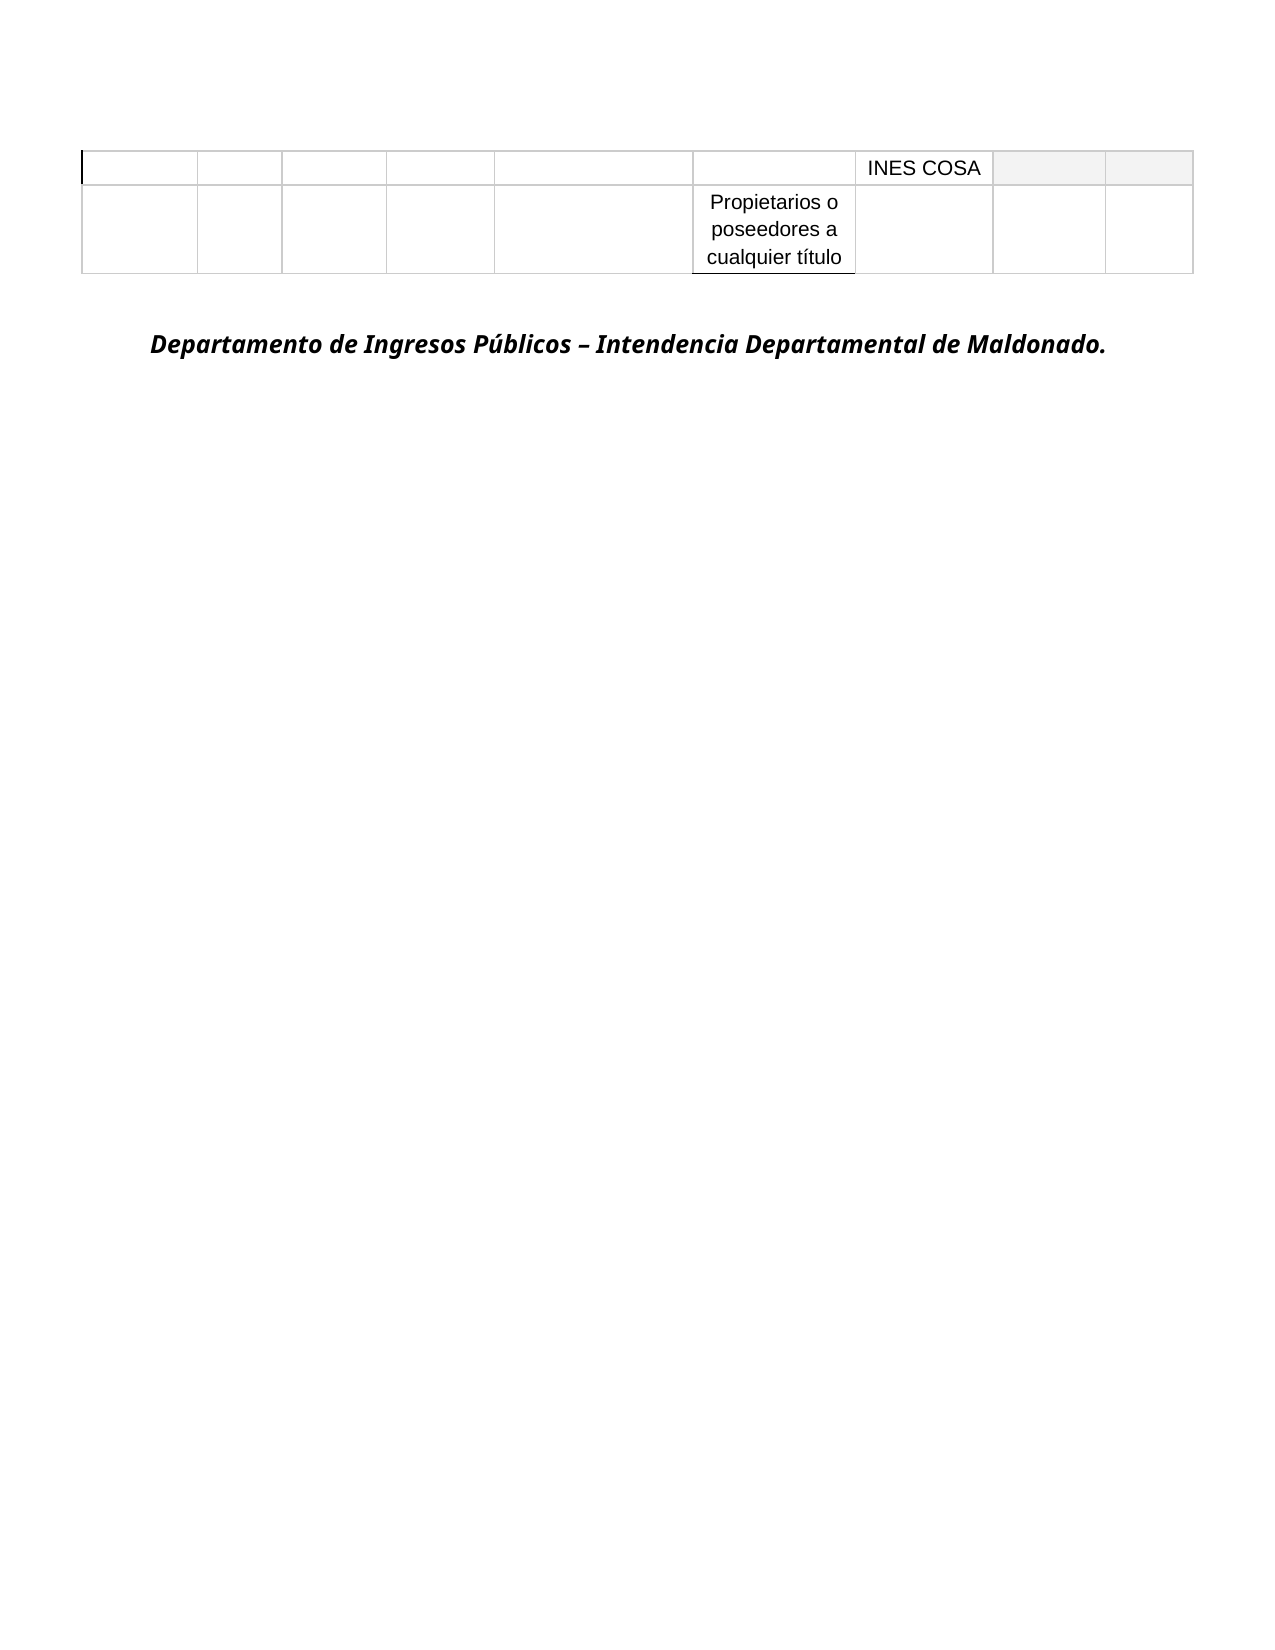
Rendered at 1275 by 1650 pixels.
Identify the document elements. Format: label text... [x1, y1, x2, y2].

table_cell [198, 152, 281, 184]
table_cell [283, 186, 386, 273]
table_cell [83, 152, 197, 184]
table_cell INES COSA [856, 152, 992, 184]
table_cell [387, 152, 494, 184]
table_cell [387, 186, 494, 273]
table_cell [495, 152, 692, 184]
table_cell [694, 152, 855, 184]
table_cell [1106, 152, 1192, 184]
table_cell Propietarios o poseedores a cualquier título [694, 186, 855, 273]
table_cell [495, 186, 692, 273]
table_cell [1106, 186, 1192, 273]
table_cell [198, 186, 281, 273]
text Departamento de Ingresos Públicos – Intendencia Departamental de Maldonado. [150, 326, 1125, 360]
table_cell [856, 186, 992, 273]
table_cell [994, 186, 1105, 273]
table_cell [283, 152, 386, 184]
table_cell [994, 152, 1105, 184]
table_cell [83, 186, 197, 273]
